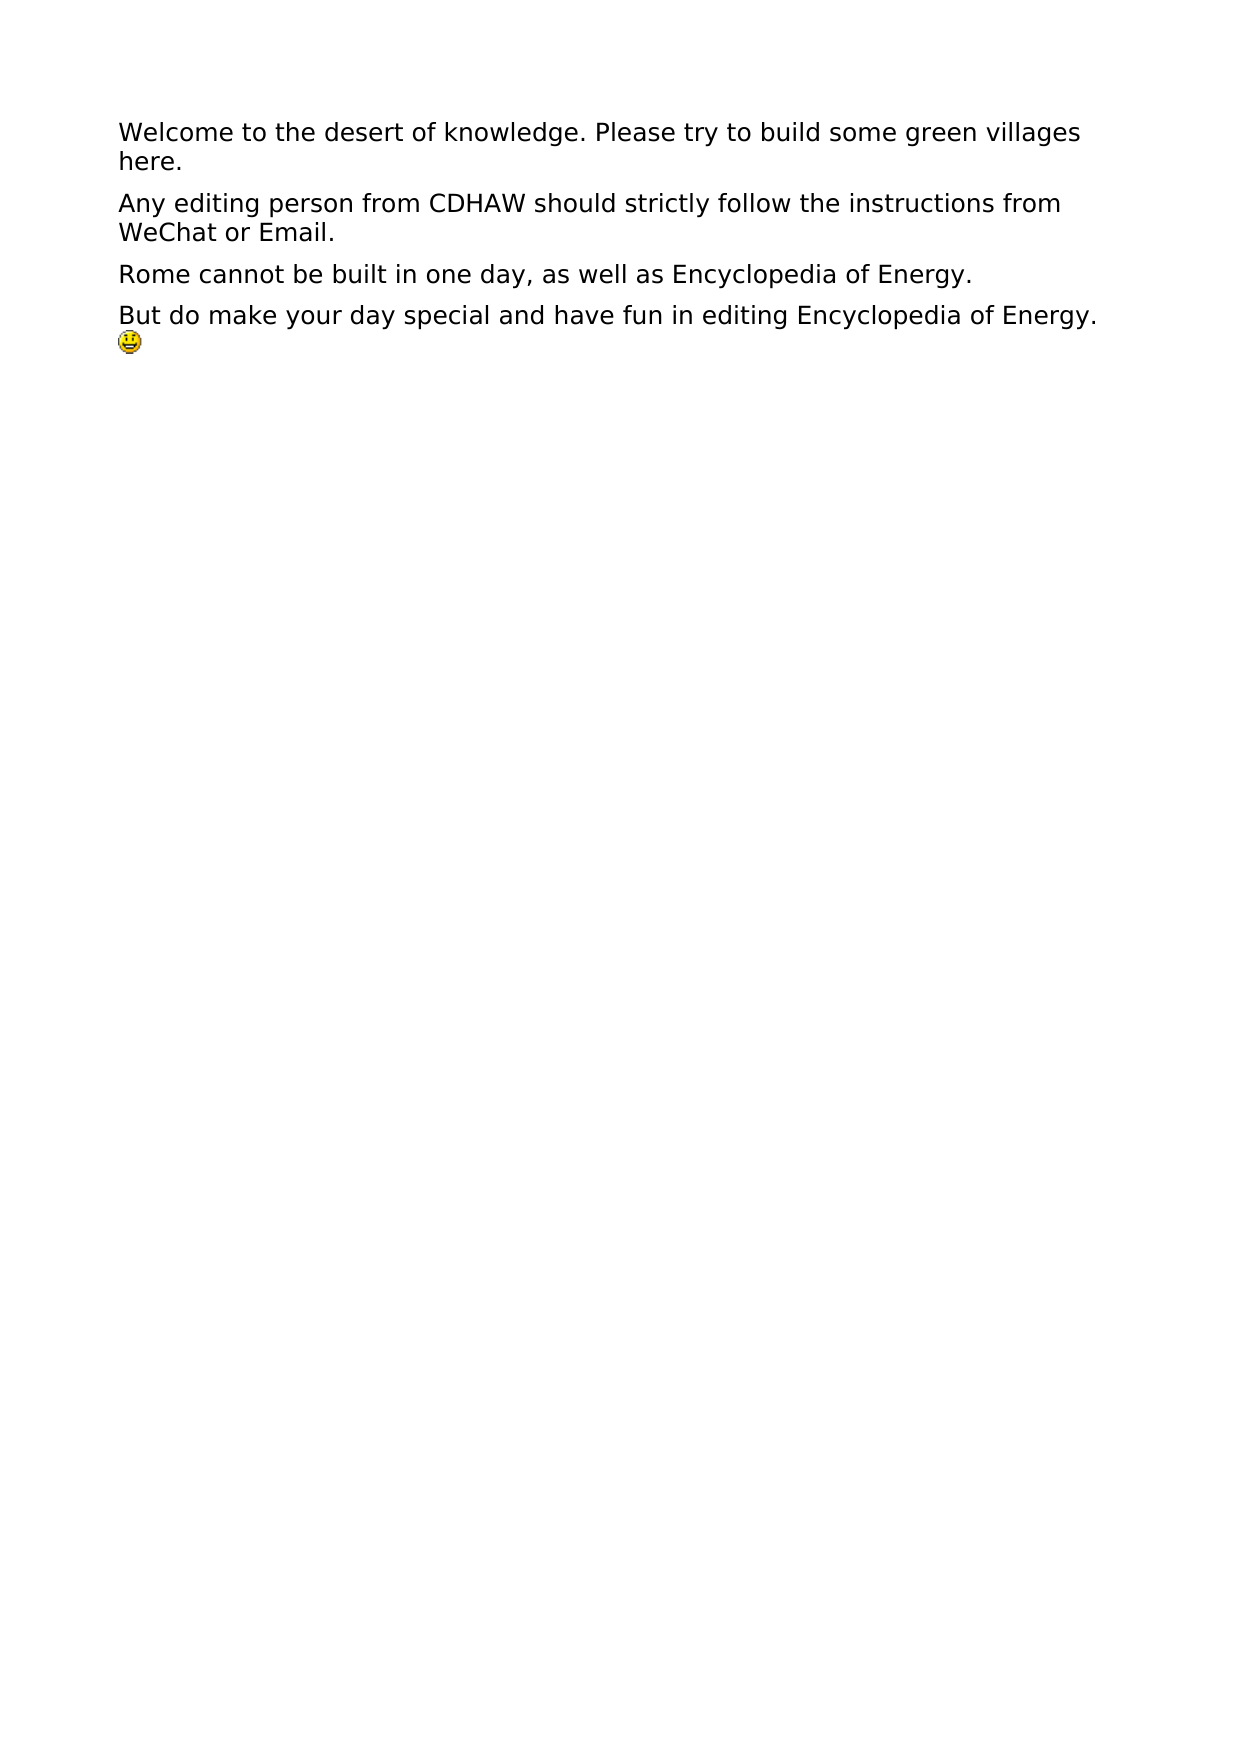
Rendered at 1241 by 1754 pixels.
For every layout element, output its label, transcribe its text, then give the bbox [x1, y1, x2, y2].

text But do make your day special and have fun in editing Encyclopedia of Energy. [118, 301, 1122, 354]
text Welcome to the desert of knowledge. Please try to build some green villages here. [118, 118, 1122, 176]
text Any editing person from CDHAW should strictly follow the instructions from WeChat or Email. [118, 189, 1122, 247]
text Rome cannot be built in one day, as well as Encyclopedia of Energy. [118, 260, 1122, 289]
picture [118, 330, 142, 354]
